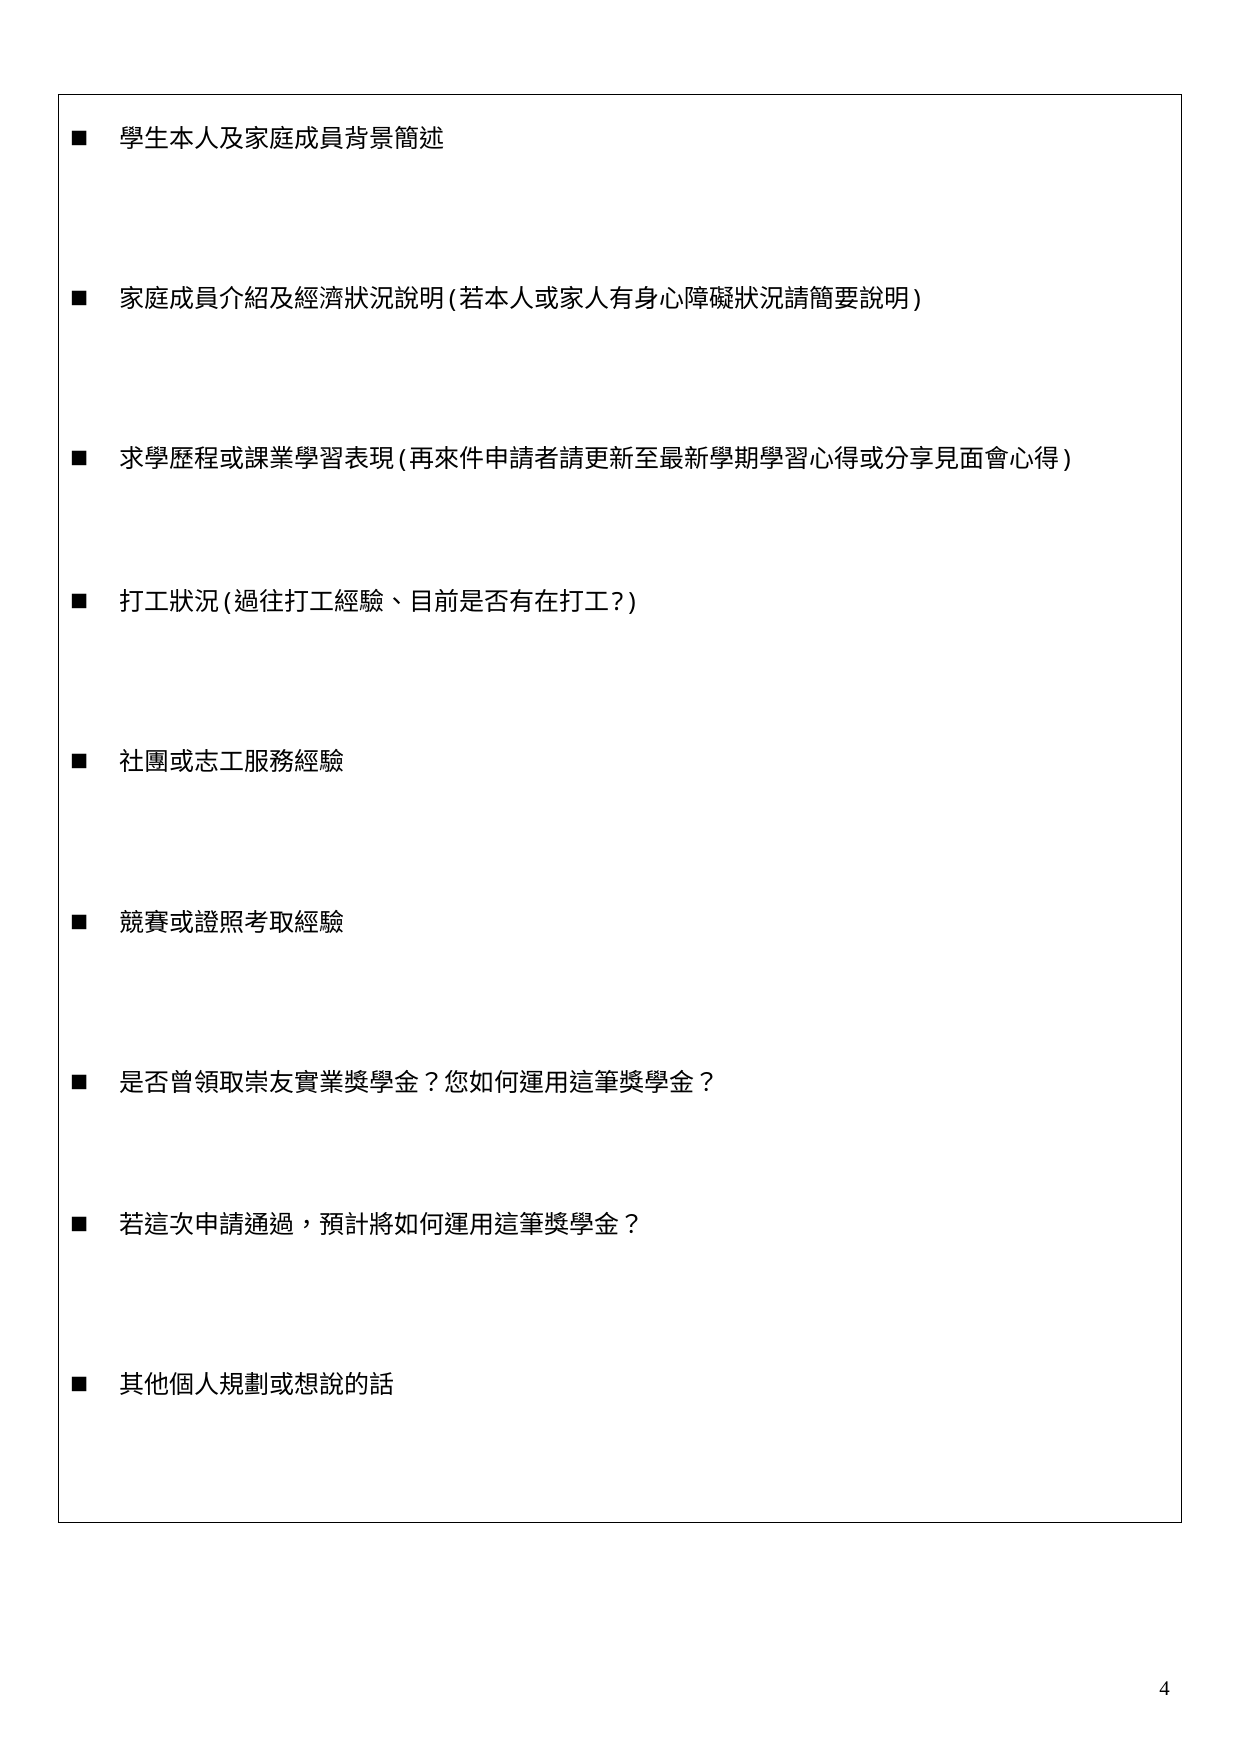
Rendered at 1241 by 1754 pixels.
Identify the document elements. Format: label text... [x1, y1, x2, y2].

table_cell 學生本人及家庭成員背景簡述 家庭成員介紹及經濟狀況說明(若本人或家人有身心障礙狀況請簡要說明) 求學歷程或課業學習表現(再來件申請者請更新至最新學期學習心得或分享見面會心得) 打工狀況(過往打工經驗、目前是否有在打工?) 社團或志工服務經驗 競賽或證照考取經驗 是否曾領取崇友實業獎學金？您如何運用這筆獎學金？ 若這次申請通過，預計將如何運用這筆獎學金？ 其他個人規劃或想說的話 [59, 95, 1181, 1522]
